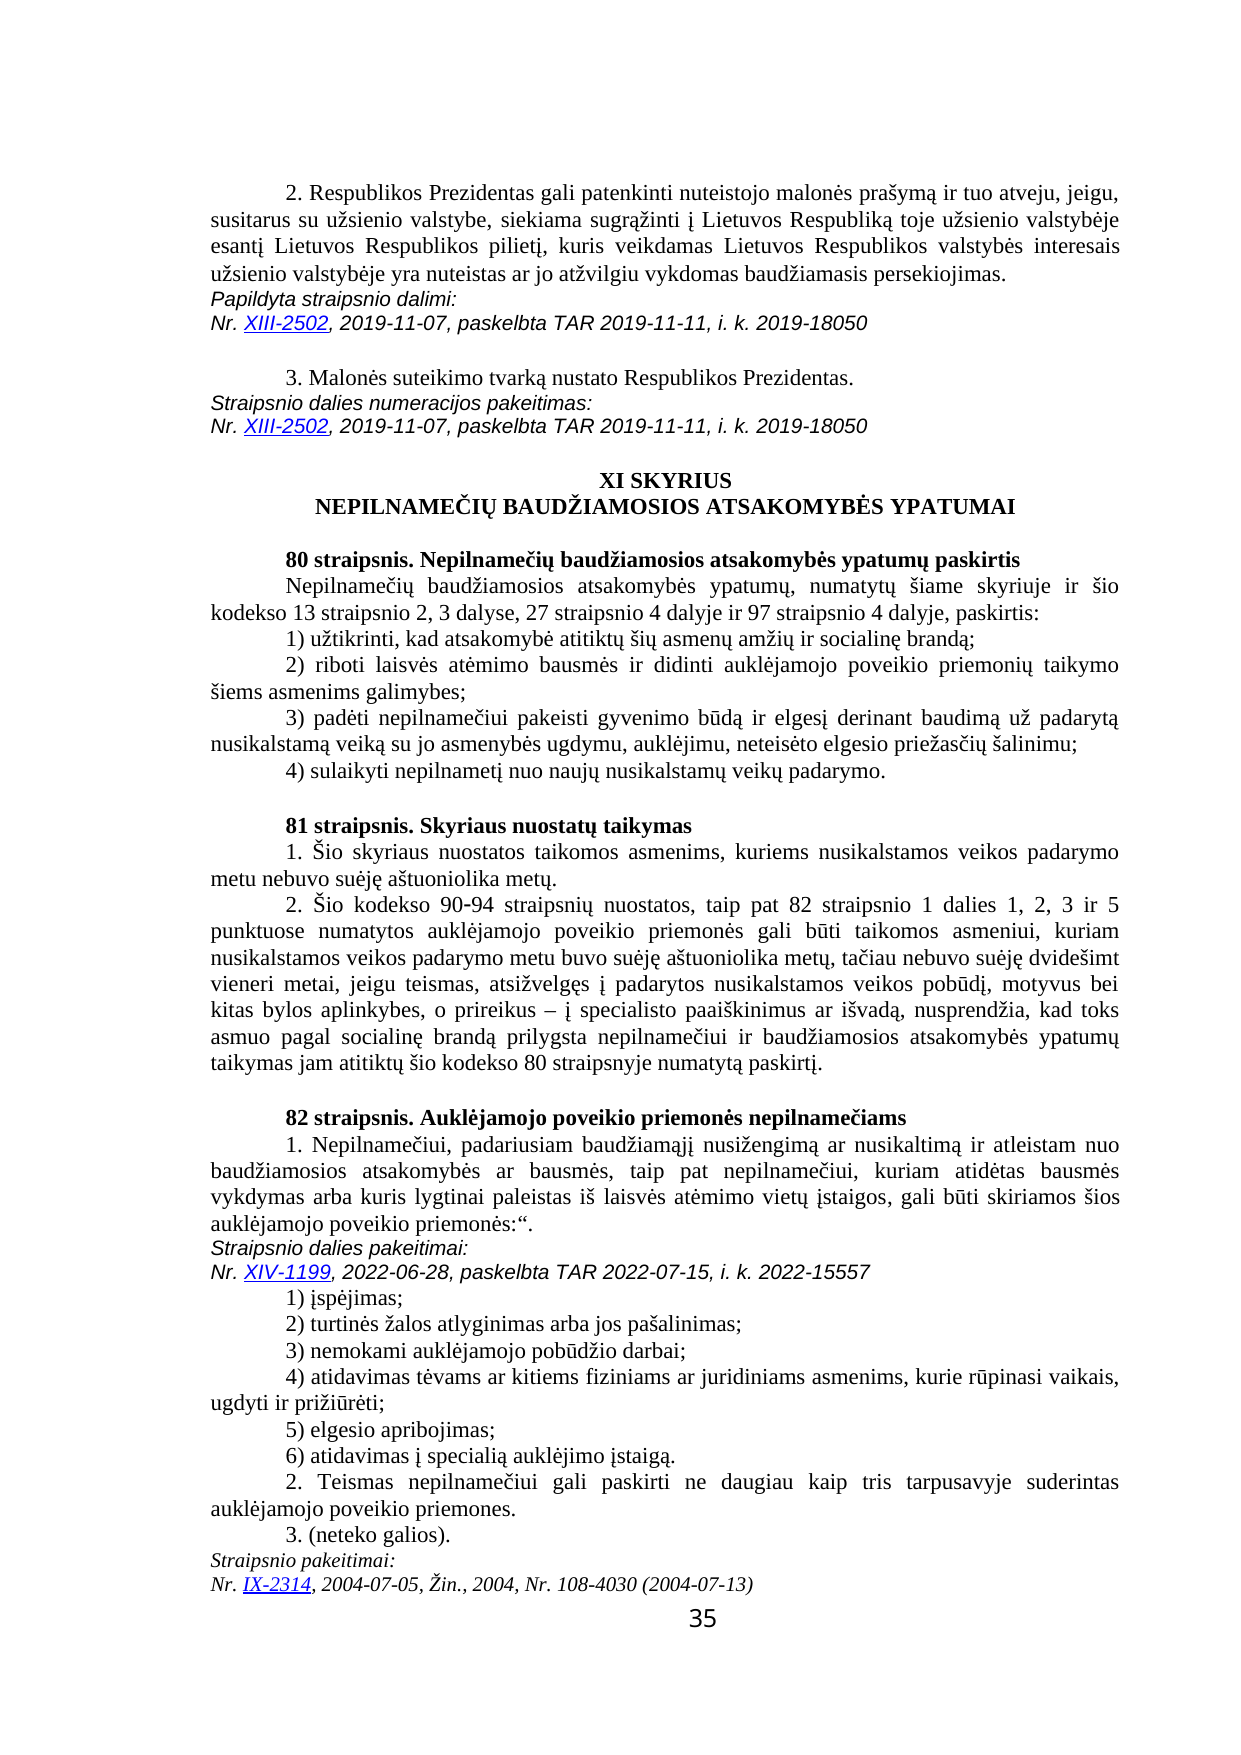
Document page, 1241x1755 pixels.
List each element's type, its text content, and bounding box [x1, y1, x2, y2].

text 3. Malonės suteikimo tvarką nustato Respublikos Prezidentas. [210, 364, 1120, 390]
text 2. Respublikos Prezidentas gali patenkinti nuteistojo malonės prašymą ir tuo atveju, jeigu, susitarus su užsienio valstybe, siekiama sugrąžinti į Lietuvos Respubliką toje užsienio valstybėje esantį Lietuvos Respublikos pilietį, kuris veikdamas Lietuvos Respublikos valstybės interesais užsienio valstybėje yra nuteistas ar jo atžvilgiu vykdomas baudžiamasis persekiojimas. [210, 179, 1120, 287]
text 2) turtinės žalos atlyginimas arba jos pašalinimas; [210, 1310, 1120, 1337]
text 80 straipsnis. Nepilnamečių baudžiamosios atsakomybės ypatumų paskirtis [210, 546, 1120, 572]
text NEPILNAMEČIŲ BAUDŽIAMOSIOS ATSAKOMYBĖS YPATumai [210, 493, 1120, 520]
text 81 straipsnis. Skyriaus nuostatų taikymas [210, 812, 1120, 838]
text 3) nemokami auklėjamojo pobūdžio darbai; [210, 1337, 1120, 1363]
text 2. Teismas nepilnamečiui gali paskirti ne daugiau kaip tris tarpusavyje suderintas auklėjamojo poveikio priemones. [210, 1468, 1120, 1521]
text Papildyta straipsnio dalimi: [210, 287, 1120, 311]
text Nr. XIII-2502, 2019-11-07, paskelbta TAR 2019-11-11, i. k. 2019-18050 [210, 414, 1120, 438]
text 1) įspėjimas; [210, 1284, 1120, 1310]
subtitle XI SKYRIUS [210, 467, 1120, 493]
text Nepilnamečių baudžiamosios atsakomybės ypatumų, numatytų šiame skyriuje ir šio kodekso 13 straipsnio 2, 3 dalyse, 27 straipsnio 4 dalyje ir 97 straipsnio 4 dalyje, paskirtis: [210, 572, 1120, 625]
text 6) atidavimas į specialią auklėjimo įstaigą. [210, 1442, 1120, 1468]
text Straipsnio dalies pakeitimai: [210, 1236, 1120, 1260]
text 2) riboti laisvės atėmimo bausmės ir didinti auklėjamojo poveikio priemonių taikymo šiems asmenims galimybes; [210, 651, 1120, 704]
text 1. Nepilnamečiui, padariusiam baudžiamąjį nusižengimą ar nusikaltimą ir atleistam nuo baudžiamosios atsakomybės ar bausmės, taip pat nepilnamečiui, kuriam atidėtas bausmės vykdymas arba kuris lygtinai paleistas iš laisvės atėmimo vietų įstaigos, gali būti skiriamos šios auklėjamojo poveikio priemonės:“. [210, 1131, 1120, 1236]
text Straipsnio pakeitimai: [210, 1547, 1120, 1572]
text Nr. IX-2314, 2004-07-05, Žin., 2004, Nr. 108-4030 (2004-07-13) [210, 1572, 1120, 1596]
text 1. Šio skyriaus nuostatos taikomos asmenims, kuriems nusikalstamos veikos padarymo metu nebuvo suėję aštuoniolika metų. [210, 838, 1120, 891]
text Nr. XIV-1199, 2022-06-28, paskelbta TAR 2022-07-15, i. k. 2022-15557 [210, 1260, 1120, 1284]
text 4) sulaikyti nepilnametį nuo naujų nusikalstamų veikų padarymo. [210, 757, 1120, 783]
text Straipsnio dalies numeracijos pakeitimas: [210, 390, 1120, 414]
text 5) elgesio apribojimas; [210, 1416, 1120, 1442]
text 82 straipsnis. Auklėjamojo poveikio priemonės nepilnamečiams [210, 1104, 1120, 1131]
text 1) užtikrinti, kad atsakomybė atitiktų šių asmenų amžių ir socialinę brandą; [210, 625, 1120, 651]
text 2. Šio kodekso 9094 straipsnių nuostatos, taip pat 82 straipsnio 1 dalies 1, 2, 3 ir 5 punktuose numatytos auklėjamojo poveikio priemonės gali būti taikomos asmeniui, kuriam nusikalstamos veikos padarymo metu buvo suėję aštuoniolika metų, tačiau nebuvo suėję dvidešimt vieneri metai, jeigu teismas, atsižvelgęs į padarytos nusikalstamos veikos pobūdį, motyvus bei kitas bylos aplinkybes, o prireikus – į specialisto paaiškinimus ar išvadą, nusprendžia, kad toks asmuo pagal socialinę brandą prilygsta nepilnamečiui ir baudžiamosios atsakomybės ypatumų taikymas jam atitiktų šio kodekso 80 straipsnyje numatytą paskirtį. [210, 891, 1120, 1076]
text 4) atidavimas tėvams ar kitiems fiziniams ar juridiniams asmenims, kurie rūpinasi vaikais, ugdyti ir prižiūrėti; [210, 1363, 1120, 1416]
text 3) padėti nepilnamečiui pakeisti gyvenimo būdą ir elgesį derinant baudimą už padarytą nusikalstamą veiką su jo asmenybės ugdymu, auklėjimu, neteisėto elgesio priežasčių šalinimu; [210, 704, 1120, 757]
text 3. (neteko galios). [210, 1521, 1120, 1547]
text Nr. XIII-2502, 2019-11-07, paskelbta TAR 2019-11-11, i. k. 2019-18050 [210, 311, 1120, 335]
